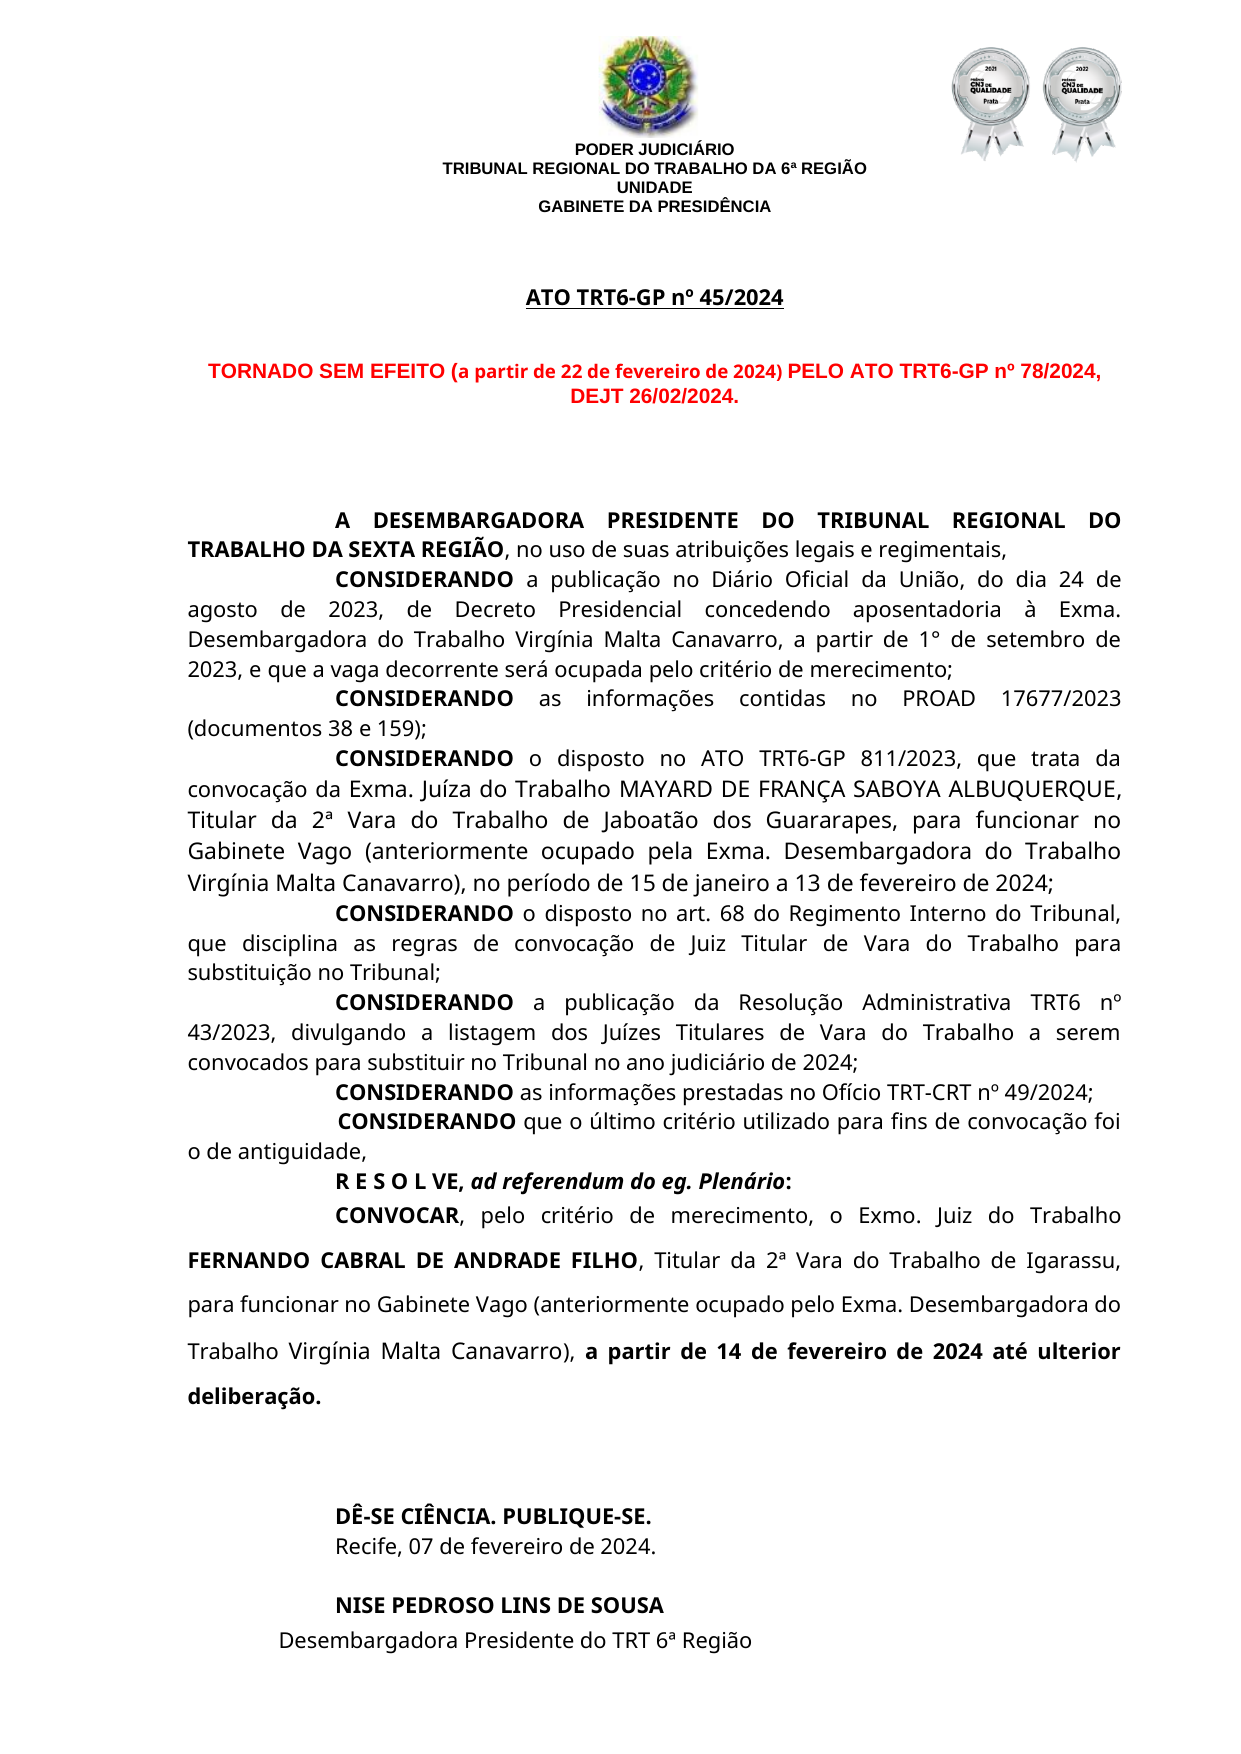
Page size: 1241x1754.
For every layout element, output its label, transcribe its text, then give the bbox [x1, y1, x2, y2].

text CONSIDERANDO a publicação da Resolução Administrativa TRT6 nº 43/2023, divulgando a listagem dos Juízes Titulares de Vara do Trabalho a serem convocados para substituir no Tribunal no ano judiciário de 2024; [187, 987, 1122, 1077]
text Recife, 07 de fevereiro de 2024. [187, 1531, 1122, 1561]
text CONSIDERANDO as informações prestadas no Ofício TRT-CRT nº 49/2024; [187, 1077, 1122, 1106]
text DÊ-SE CIÊNCIA. PUBLIQUE-SE. [187, 1501, 1122, 1531]
text CONSIDERANDO a publicação no Diário Oficial da União, do dia 24 de agosto de 2023, de Decreto Presidencial concedendo aposentadoria à Exma. Desembargadora do Trabalho Virgínia Malta Canavarro, a partir de 1° de setembro de 2023, e que a vaga decorrente será ocupada pelo critério de merecimento; [187, 564, 1122, 683]
text CONSIDERANDO o disposto no ATO TRT6-GP 811/2023, que trata da convocação da Exma. Juíza do Trabalho MAYARD DE FRANÇA SABOYA ALBUQUERQUE, Titular da 2ª Vara do Trabalho de Jaboatão dos Guararapes, para funcionar no Gabinete Vago (anteriormente ocupado pela Exma. Desembargadora do Trabalho Virgínia Malta Canavarro), no período de 15 de janeiro a 13 de fevereiro de 2024; [187, 743, 1122, 898]
text CONSIDERANDO as informações contidas no PROAD 17677/2023 (documentos 38 e 159); [187, 683, 1122, 743]
subtitle TORNADO SEM EFEITO (a partir de 22 de fevereiro de 2024) PELO ATO TRT6-GP nº 78/2024, DEJT 26/02/2024. [187, 358, 1122, 407]
text CONVOCAR, pelo critério de merecimento, o Exmo. Juiz do Trabalho FERNANDO CABRAL DE ANDRADE FILHO, Titular da 2ª Vara do Trabalho de Igarassu, para funcionar no Gabinete Vago (anteriormente ocupado pelo Exma. Desembargadora do Trabalho Virgínia Malta Canavarro), a partir de 14 de fevereiro de 2024 até ulterior deliberação. [187, 1200, 1122, 1411]
text A DESEMBARGADORA PRESIDENTE DO TRIBUNAL REGIONAL DO TRABALHO DA SEXTA REGIÃO, no uso de suas atribuições legais e regimentais, [187, 505, 1122, 564]
text NISE PEDROSO LINS DE SOUSA [187, 1591, 1122, 1620]
text R E S O L VE, ad referendum do eg. Plenário: [187, 1166, 1122, 1196]
text Desembargadora Presidente do TRT 6ª Região [187, 1625, 1122, 1654]
text CONSIDERANDO que o último critério utilizado para fins de convocação foi o de antiguidade, [187, 1106, 1122, 1166]
text CONSIDERANDO o disposto no art. 68 do Regimento Interno do Tribunal, que disciplina as regras de convocação de Juiz Titular de Vara do Trabalho para substituição no Tribunal; [187, 898, 1122, 987]
subtitle ATO TRT6-GP nº 45/2024 [187, 282, 1122, 312]
